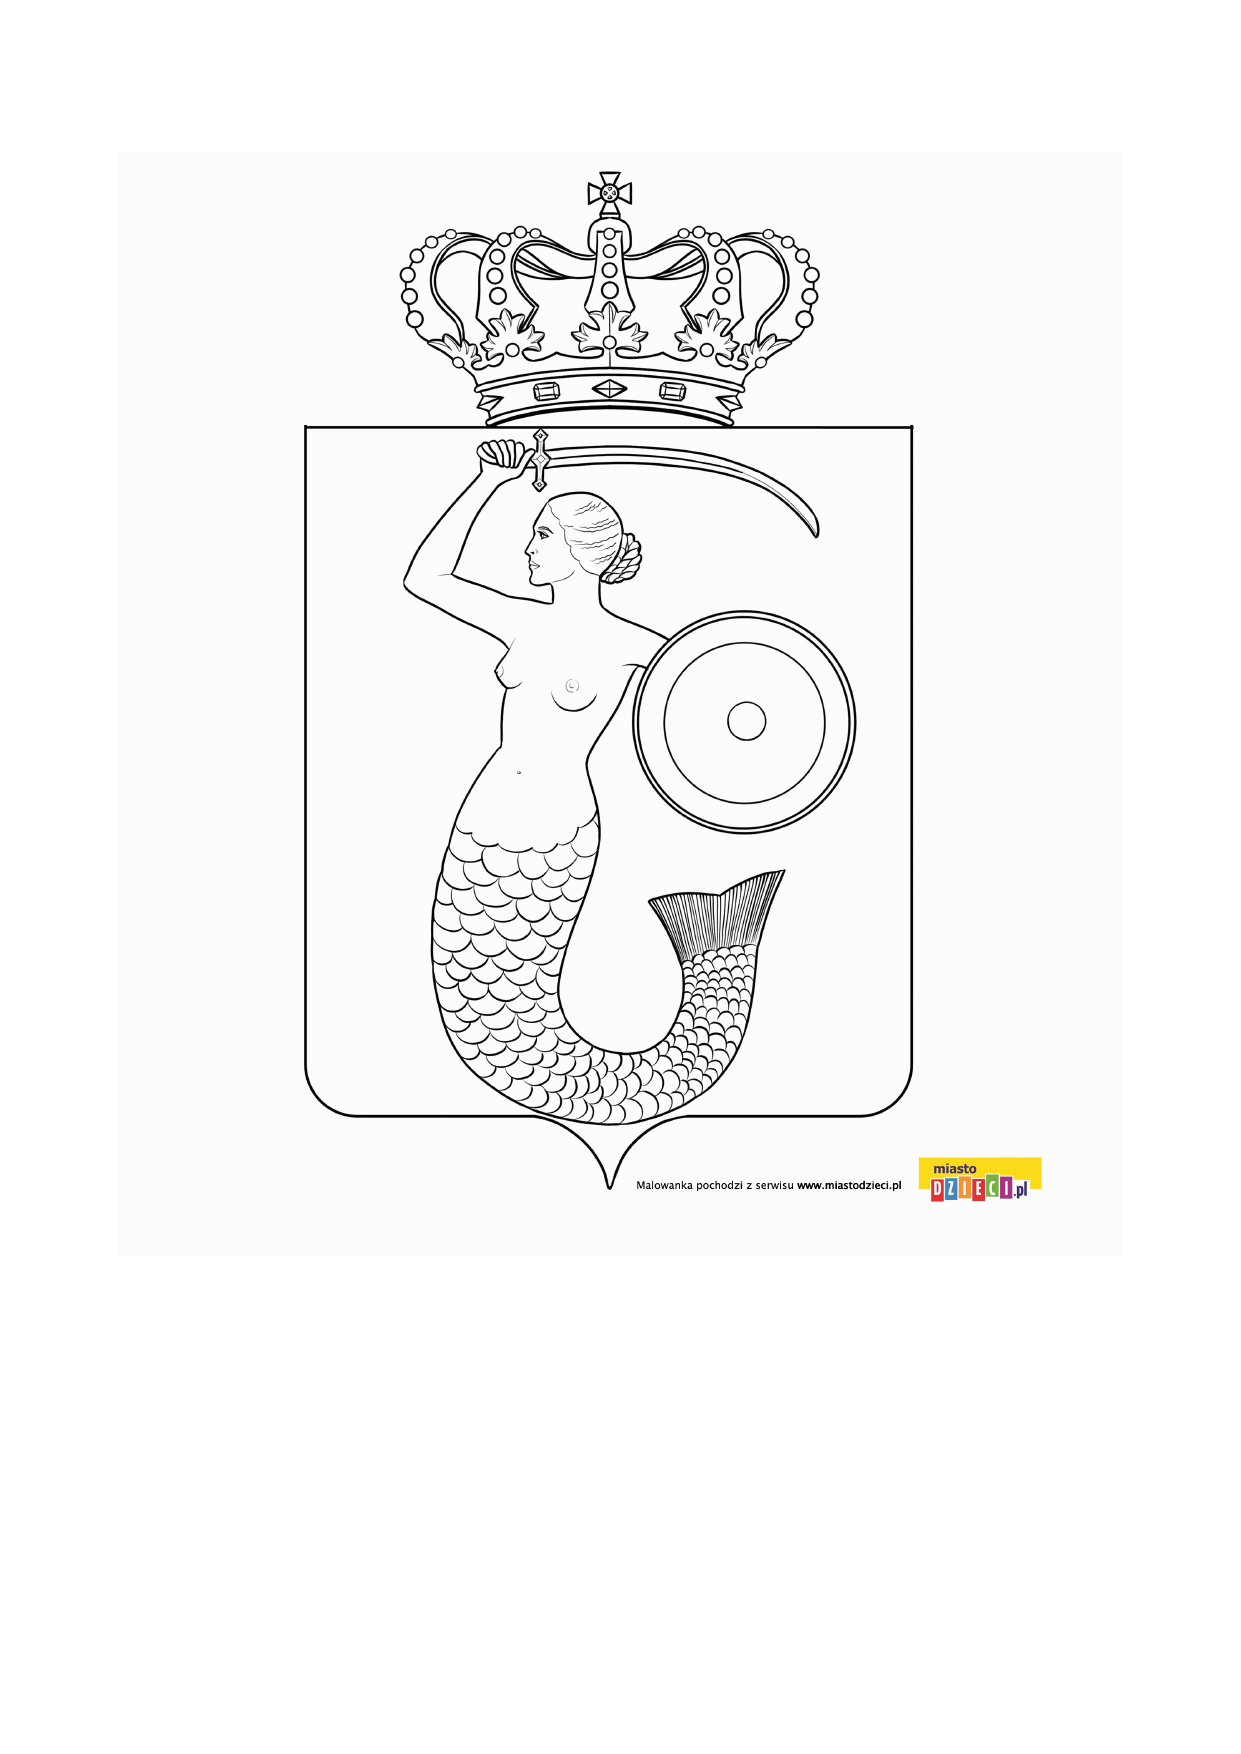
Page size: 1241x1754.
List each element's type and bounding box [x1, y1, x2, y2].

picture [118, 151, 1123, 1256]
